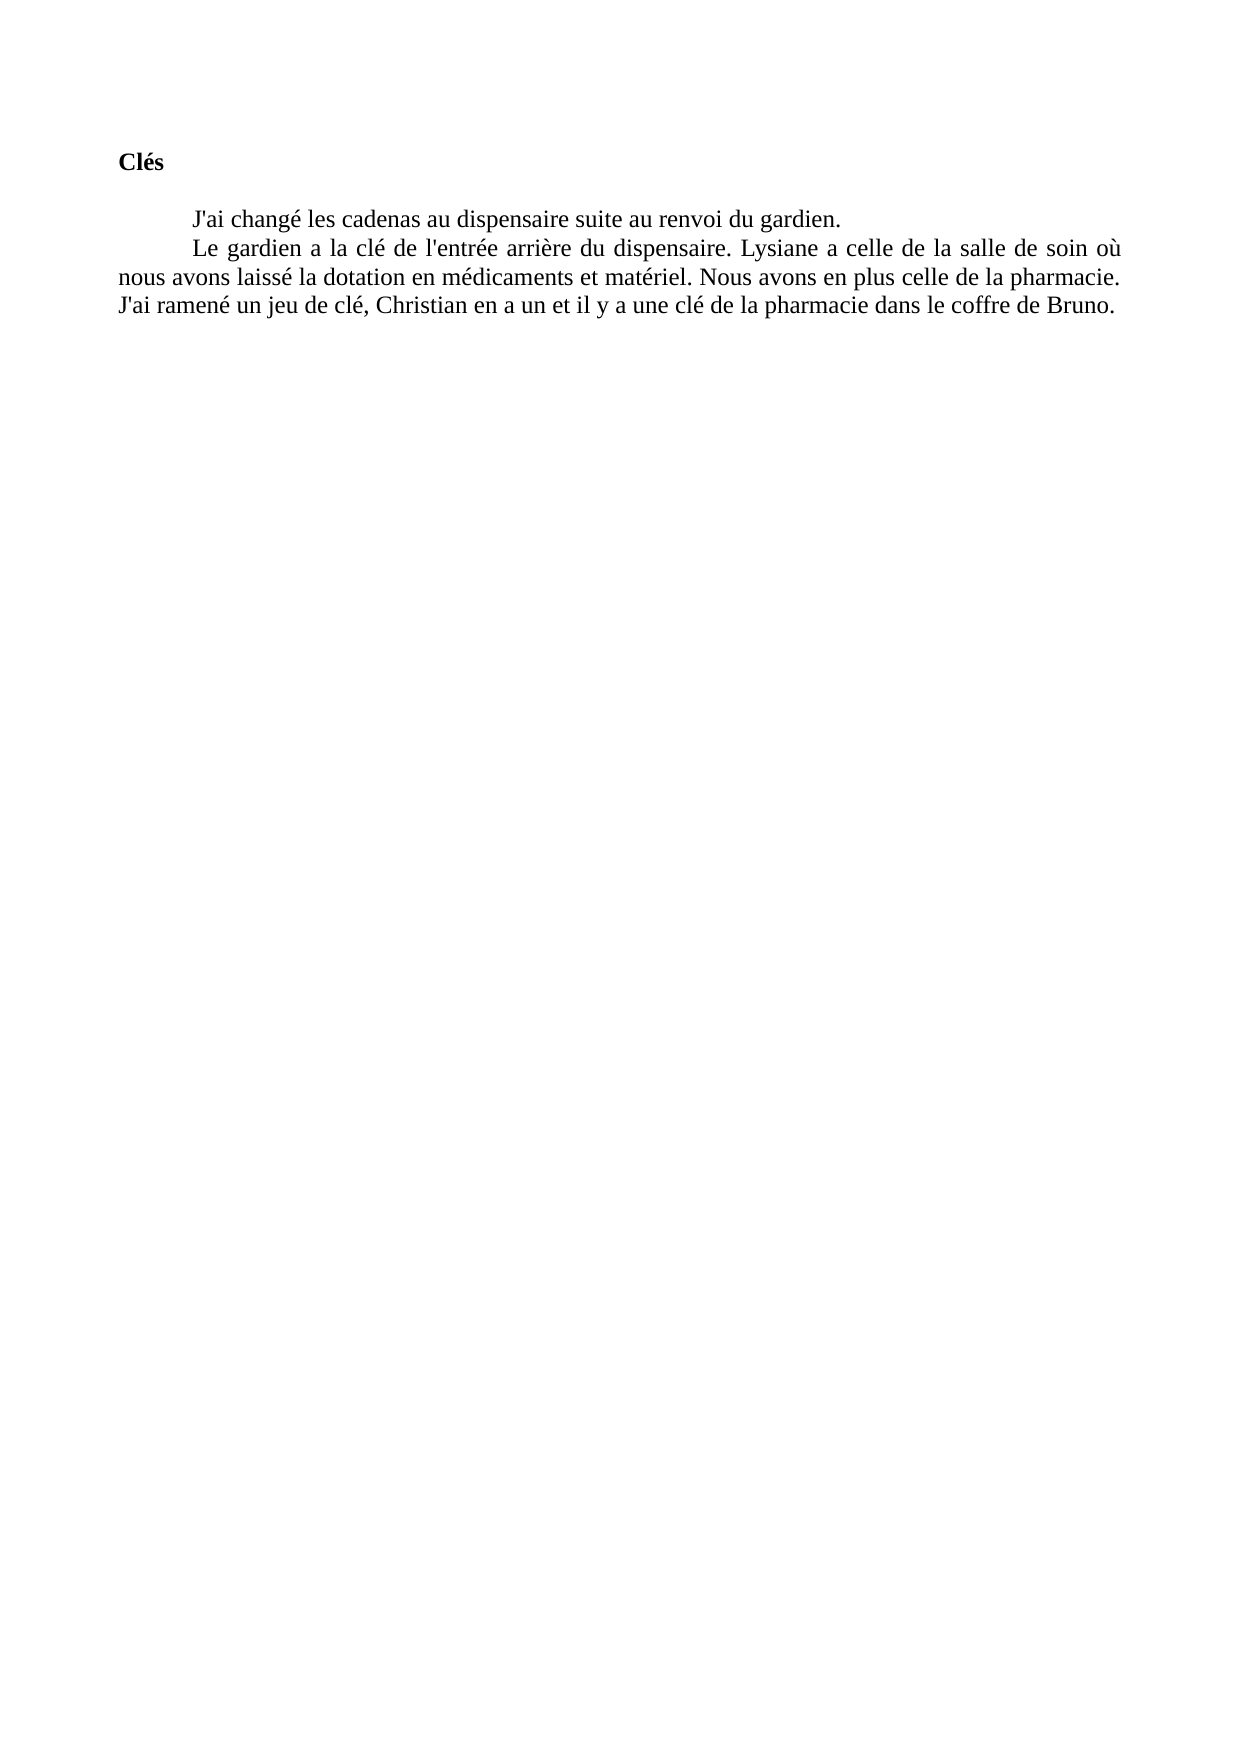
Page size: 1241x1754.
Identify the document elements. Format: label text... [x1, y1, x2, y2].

text Clés [118, 147, 1122, 176]
text J'ai changé les cadenas au dispensaire suite au renvoi du gardien. [118, 204, 1122, 233]
text Le gardien a la clé de l'entrée arrière du dispensaire. Lysiane a celle de la salle de soin où nous avons laissé la dotation en médicaments et matériel. Nous avons en plus celle de la pharmacie. J'ai ramené un jeu de clé, Christian en a un et il y a une clé de la pharmacie dans le coffre de Bruno. [118, 233, 1122, 319]
